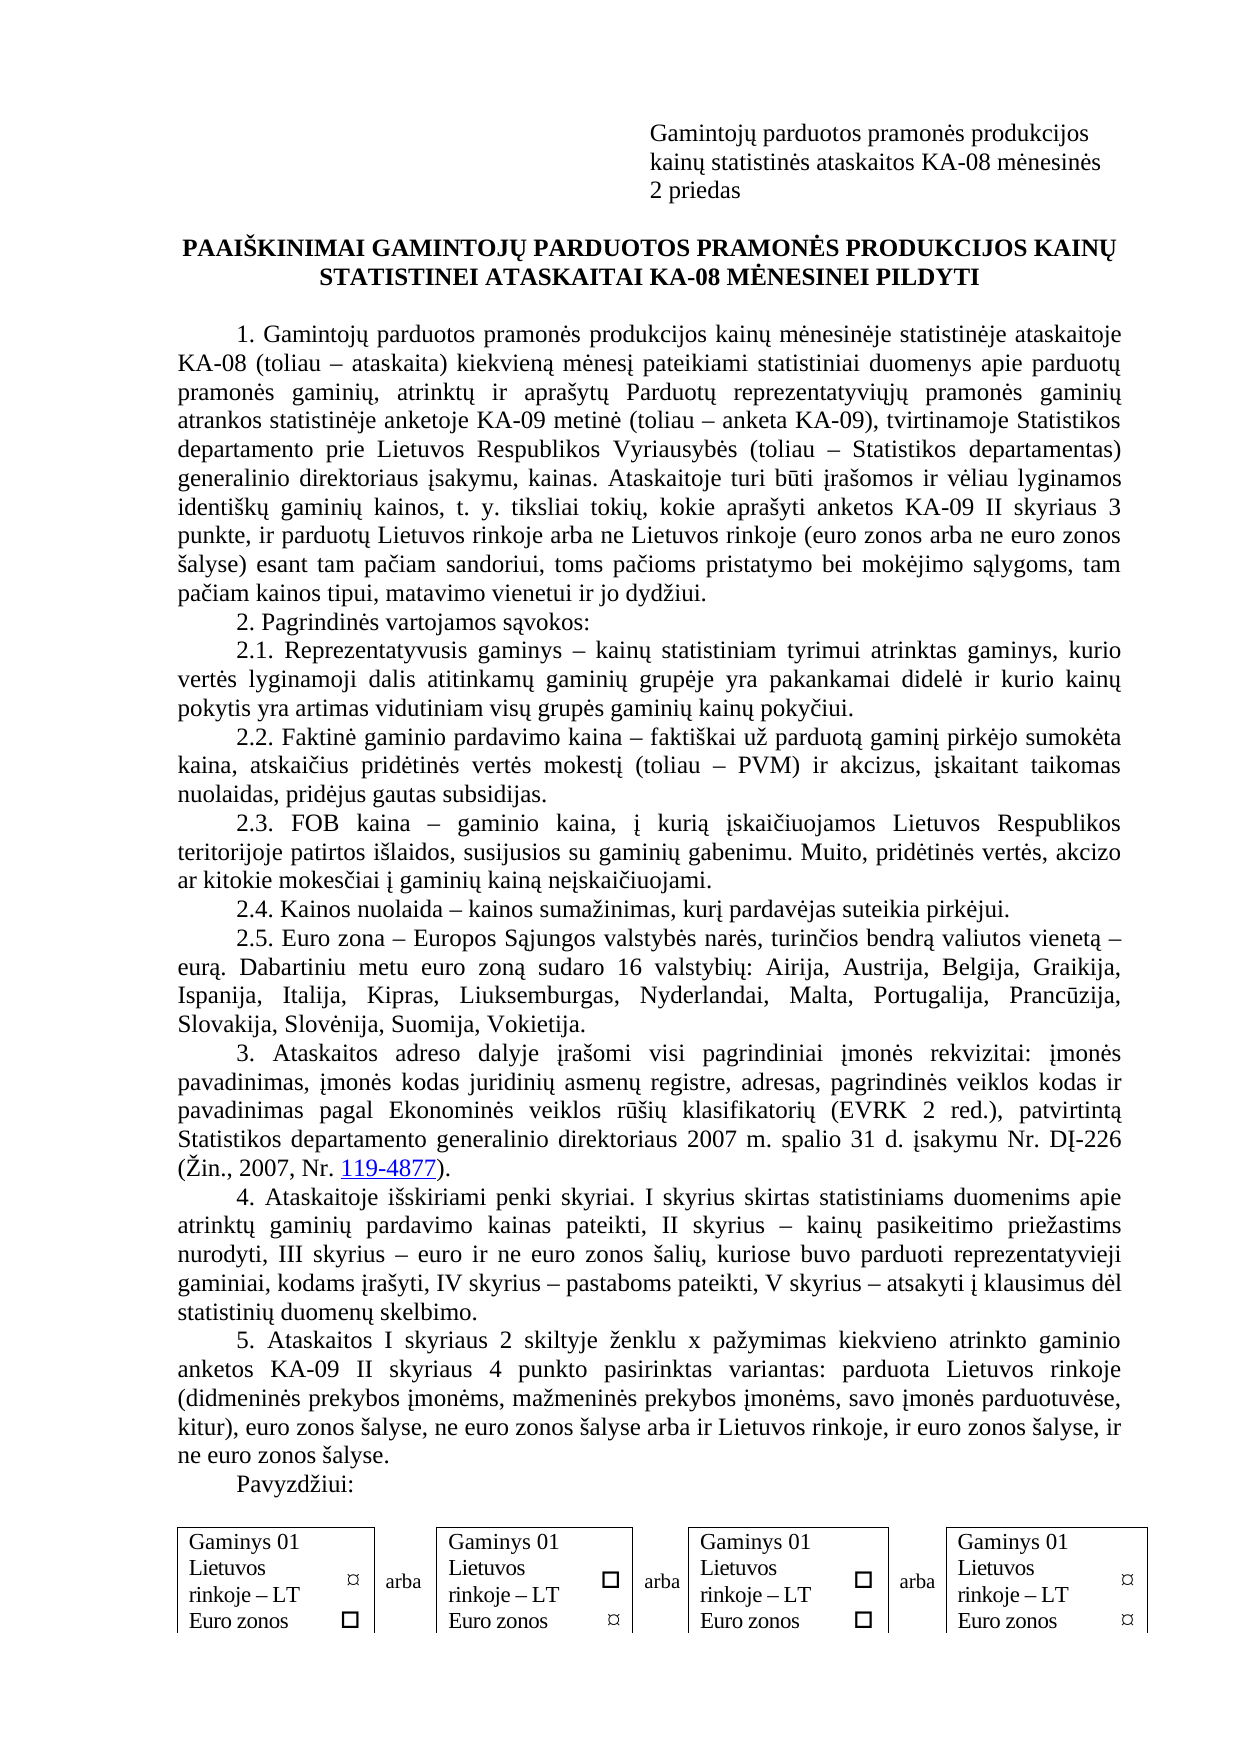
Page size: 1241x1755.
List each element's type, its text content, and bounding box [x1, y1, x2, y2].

text 2 priedas [649, 176, 1122, 204]
table_header [375, 1527, 436, 1554]
table_cell Euro zonos [178, 1607, 326, 1633]
text 2.3. FOB kaina – gaminio kaina, į kurią įskaičiuojamos Lietuvos Respublikos teritorijoje patirtos išlaidos, susijusios su gaminių gabenimu. Muito, pridėtinės vertės, akcizo ar kitokie mokesčiai į gaminių kainą neįskaičiuojami. [177, 808, 1122, 894]
text 2.4. Kainos nuolaida – kainos sumažinimas, kurį pardavėjas suteikia pirkėjui. [177, 894, 1122, 923]
table_cell  [] [326, 1607, 374, 1633]
table_header [326, 1528, 374, 1554]
table_header Gaminys 01 [178, 1528, 326, 1554]
table_header Gaminys 01 [689, 1528, 838, 1554]
table_cell arba [633, 1554, 688, 1607]
table_cell [x] [326, 1554, 374, 1607]
table_header [1101, 1528, 1147, 1554]
table_cell Lietuvos rinkoje – LT [178, 1554, 326, 1607]
table_cell Lietuvos rinkoje – LT [437, 1554, 588, 1607]
table_cell arba [889, 1554, 946, 1607]
table_header Gaminys 01 [437, 1528, 588, 1554]
table_cell [x] [1101, 1554, 1147, 1607]
table_cell  [] [839, 1554, 888, 1607]
table_header [589, 1528, 632, 1554]
table_cell  [] [839, 1607, 888, 1633]
table_cell  [] [589, 1554, 632, 1607]
table_cell arba [375, 1554, 436, 1607]
table_cell [633, 1607, 688, 1633]
text 5. Ataskaitos I skyriaus 2 skiltyje ženklu x pažymimas kiekvieno atrinkto gaminio anketos KA-09 II skyriaus 4 punkto pasirinktas variantas: parduota Lietuvos rinkoje (didmeninės prekybos įmonėms, mažmeninės prekybos įmonėms, savo įmonės parduotuvėse, kitur), euro zonos šalyse, ne euro zonos šalyse arba ir Lietuvos rinkoje, ir euro zonos šalyse, ir ne euro zonos šalyse. [177, 1326, 1122, 1469]
table_cell Lietuvos rinkoje – LT [689, 1554, 838, 1607]
text 2.5. Euro zona – Europos Sąjungos valstybės narės, turinčios bendrą valiutos vienetą – eurą. Dabartiniu metu euro zoną sudaro 16 valstybių: Airija, Austrija, Belgija, Graikija, Ispanija, Italija, Kipras, Liuksemburgas, Nyderlandai, Malta, Portugalija, Prancūzija, Slovakija, Slovėnija, Suomija, Vokietija. [177, 923, 1122, 1038]
table_header [633, 1527, 688, 1554]
table_header [889, 1527, 946, 1554]
table_cell [375, 1607, 436, 1633]
table_cell [x] [1101, 1607, 1147, 1633]
table_header Gaminys 01 [947, 1528, 1101, 1554]
text PAAIŠKINIMAI GAMINTOJŲ PARDUOTOS PRAMONĖS PRODUKCIJOS KAINŲ STATISTINEI ATASKAITAI KA-08 MĖNESINEI PILDYTI [177, 233, 1122, 291]
text 2.1. Reprezentatyvusis gaminys – kainų statistiniam tyrimui atrinktas gaminys, kurio vertės lyginamoji dalis atitinkamų gaminių grupėje yra pakankamai didelė ir kurio kainų pokytis yra artimas vidutiniam visų grupės gaminių kainų pokyčiui. [177, 636, 1122, 722]
text 4. Ataskaitoje išskiriami penki skyriai. I skyrius skirtas statistiniams duomenims apie atrinktų gaminių pardavimo kainas pateikti, II skyrius – kainų pasikeitimo priežastims nurodyti, III skyrius – euro ir ne euro zonos šalių, kuriose buvo parduoti reprezentatyvieji gaminiai, kodams įrašyti, IV skyrius – pastaboms pateikti, V skyrius – atsakyti į klausimus dėl statistinių duomenų skelbimo. [177, 1182, 1122, 1326]
table_header [839, 1528, 888, 1554]
table_cell Euro zonos [437, 1607, 588, 1633]
text 2. Pagrindinės vartojamos sąvokos: [177, 607, 1122, 636]
text 1. Gamintojų parduotos pramonės produkcijos kainų mėnesinėje statistinėje ataskaitoje KA-08 (toliau – ataskaita) kiekvieną mėnesį pateikiami statistiniai duomenys apie parduotų pramonės gaminių, atrinktų ir aprašytų Parduotų reprezentatyviųjų pramonės gaminių atrankos statistinėje anketoje KA-09 metinė (toliau – anketa KA-09), tvirtinamoje Statistikos departamento prie Lietuvos Respublikos Vyriausybės (toliau – Statistikos departamentas) generalinio direktoriaus įsakymu, kainas. Ataskaitoje turi būti įrašomos ir vėliau lyginamos identiškų gaminių kainos, t. y. tiksliai tokių, kokie aprašyti anketos KA-09 II skyriaus 3 punkte, ir parduotų Lietuvos rinkoje arba ne Lietuvos rinkoje (euro zonos arba ne euro zonos šalyse) esant tam pačiam sandoriui, toms pačioms pristatymo bei mokėjimo sąlygoms, tam pačiam kainos tipui, matavimo vienetui ir jo dydžiui. [177, 319, 1122, 607]
text 3. Ataskaitos adreso dalyje įrašomi visi pagrindiniai įmonės rekvizitai: įmonės pavadinimas, įmonės kodas juridinių asmenų registre, adresas, pagrindinės veiklos kodas ir pavadinimas pagal Ekonominės veiklos rūšių klasifikatorių (EVRK 2 red.), patvirtintą Statistikos departamento generalinio direktoriaus 2007 m. spalio 31 d. įsakymu Nr. DĮ-226 (Žin., 2007, Nr. 119-4877). [177, 1038, 1122, 1182]
text Gamintojų parduotos pramonės produkcijos kainų statistinės ataskaitos ka-08 mėnesinės [649, 118, 1122, 176]
table_cell [889, 1607, 946, 1633]
table_cell Euro zonos [947, 1607, 1101, 1633]
text Pavyzdžiui: [177, 1469, 1122, 1498]
text 2.2. Faktinė gaminio pardavimo kaina – faktiškai už parduotą gaminį pirkėjo sumokėta kaina, atskaičius pridėtinės vertės mokestį (toliau – PVM) ir akcizus, įskaitant taikomas nuolaidas, pridėjus gautas subsidijas. [177, 722, 1122, 808]
table_cell Lietuvos rinkoje – LT [947, 1554, 1101, 1607]
table_cell [x] [589, 1607, 632, 1633]
table_cell Euro zonos [689, 1607, 838, 1633]
